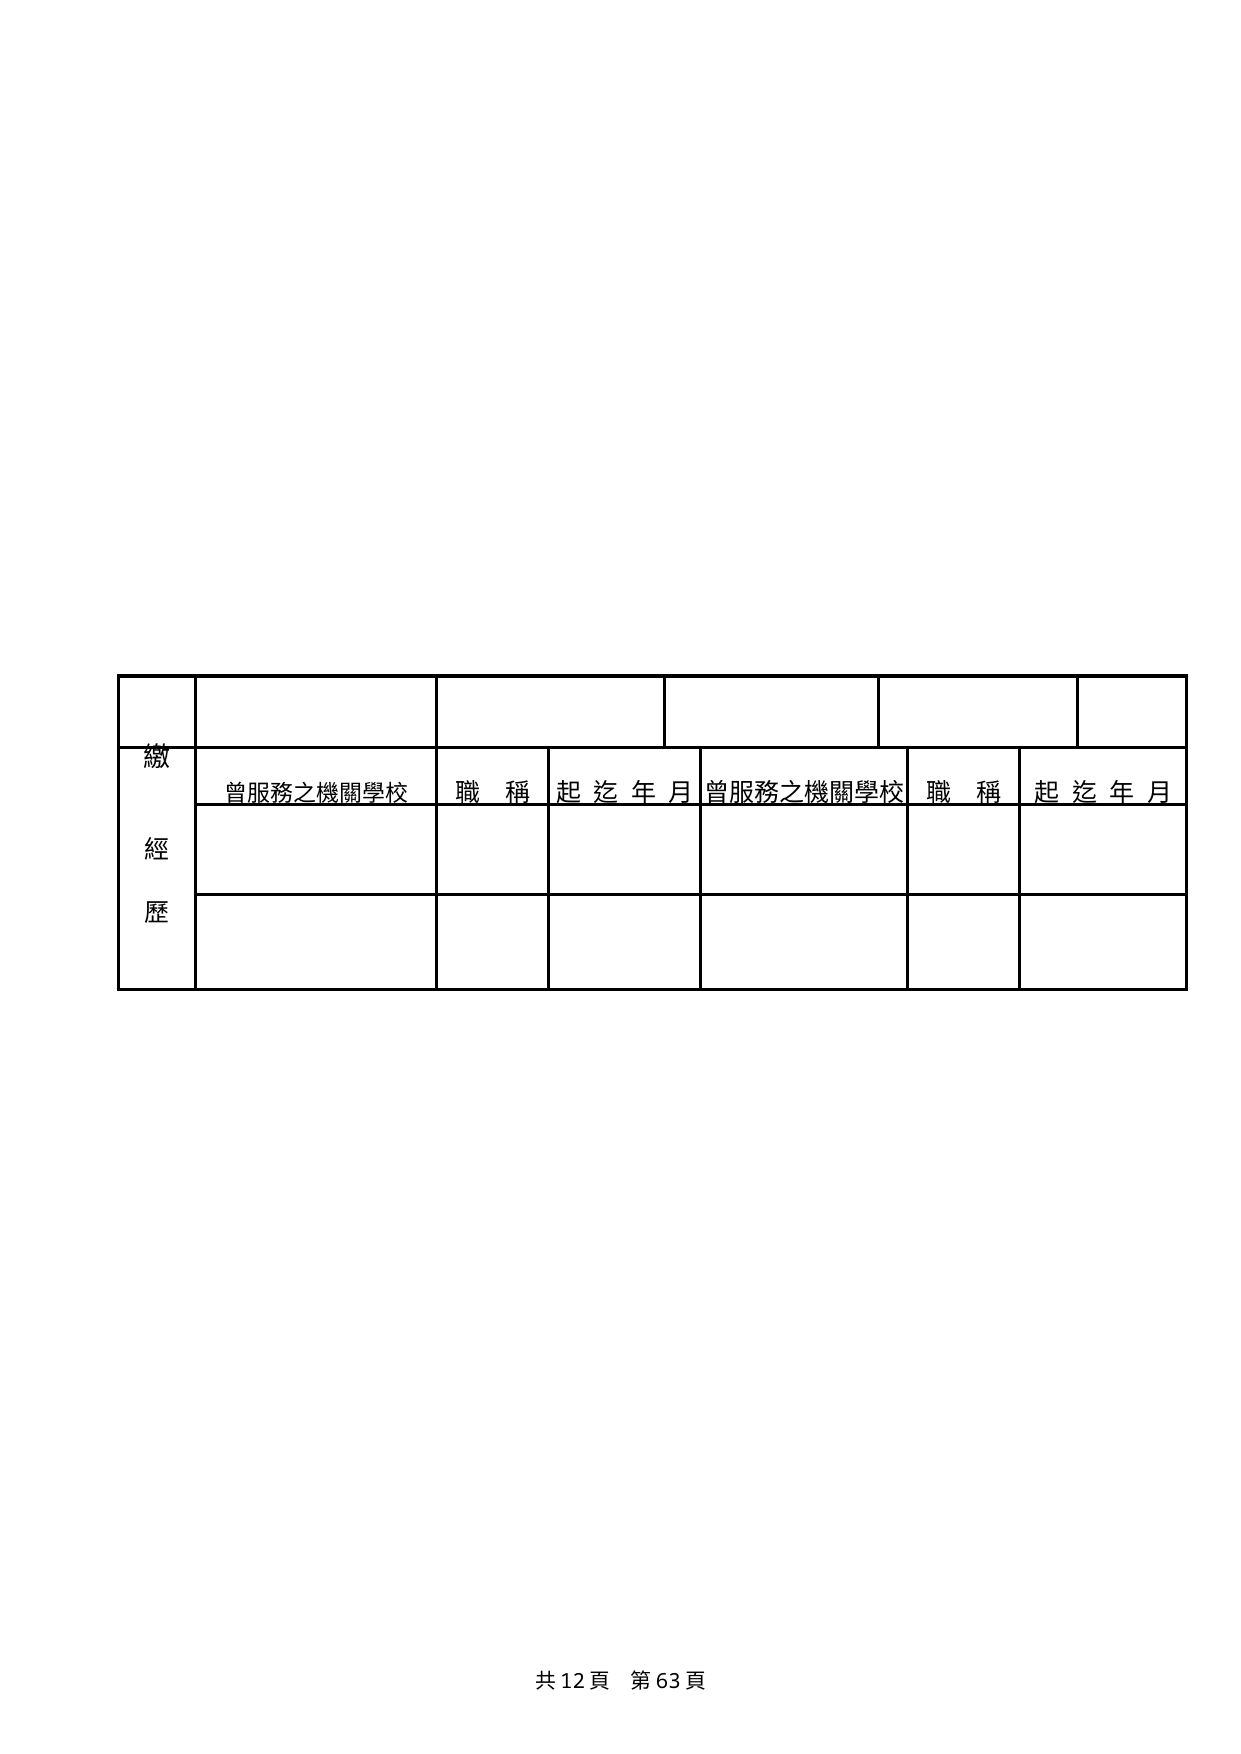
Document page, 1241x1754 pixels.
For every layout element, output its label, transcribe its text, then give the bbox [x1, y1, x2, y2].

table_cell 起 迄 年 月 [550, 749, 699, 803]
table_cell [197, 678, 435, 746]
table_cell [550, 806, 699, 892]
table_cell [702, 896, 906, 988]
table_cell [880, 678, 1076, 746]
table_cell [1079, 678, 1185, 746]
table_cell [909, 806, 1018, 892]
table_cell [197, 896, 435, 988]
table_cell [1021, 896, 1185, 988]
table_cell [438, 806, 547, 892]
table_cell 職 稱 [438, 749, 547, 803]
table_cell [625, 678, 663, 746]
table_cell [550, 896, 699, 988]
table_cell 曾服務之機關學校 [702, 749, 906, 803]
table_cell [197, 806, 435, 892]
table_cell 職 稱 [909, 749, 1018, 803]
table_cell 曾服務之機關學校 [197, 749, 435, 803]
table_cell [438, 678, 625, 746]
table_cell [702, 806, 906, 892]
table_cell 起 迄 年 月 [1021, 749, 1185, 803]
table_cell [1021, 806, 1185, 892]
table_cell [666, 678, 877, 746]
table_cell [438, 896, 547, 988]
table_cell 應 繳 驗 證 件 [120, 678, 194, 746]
table_cell [909, 896, 1018, 988]
table_cell 經 歷 [120, 749, 194, 988]
